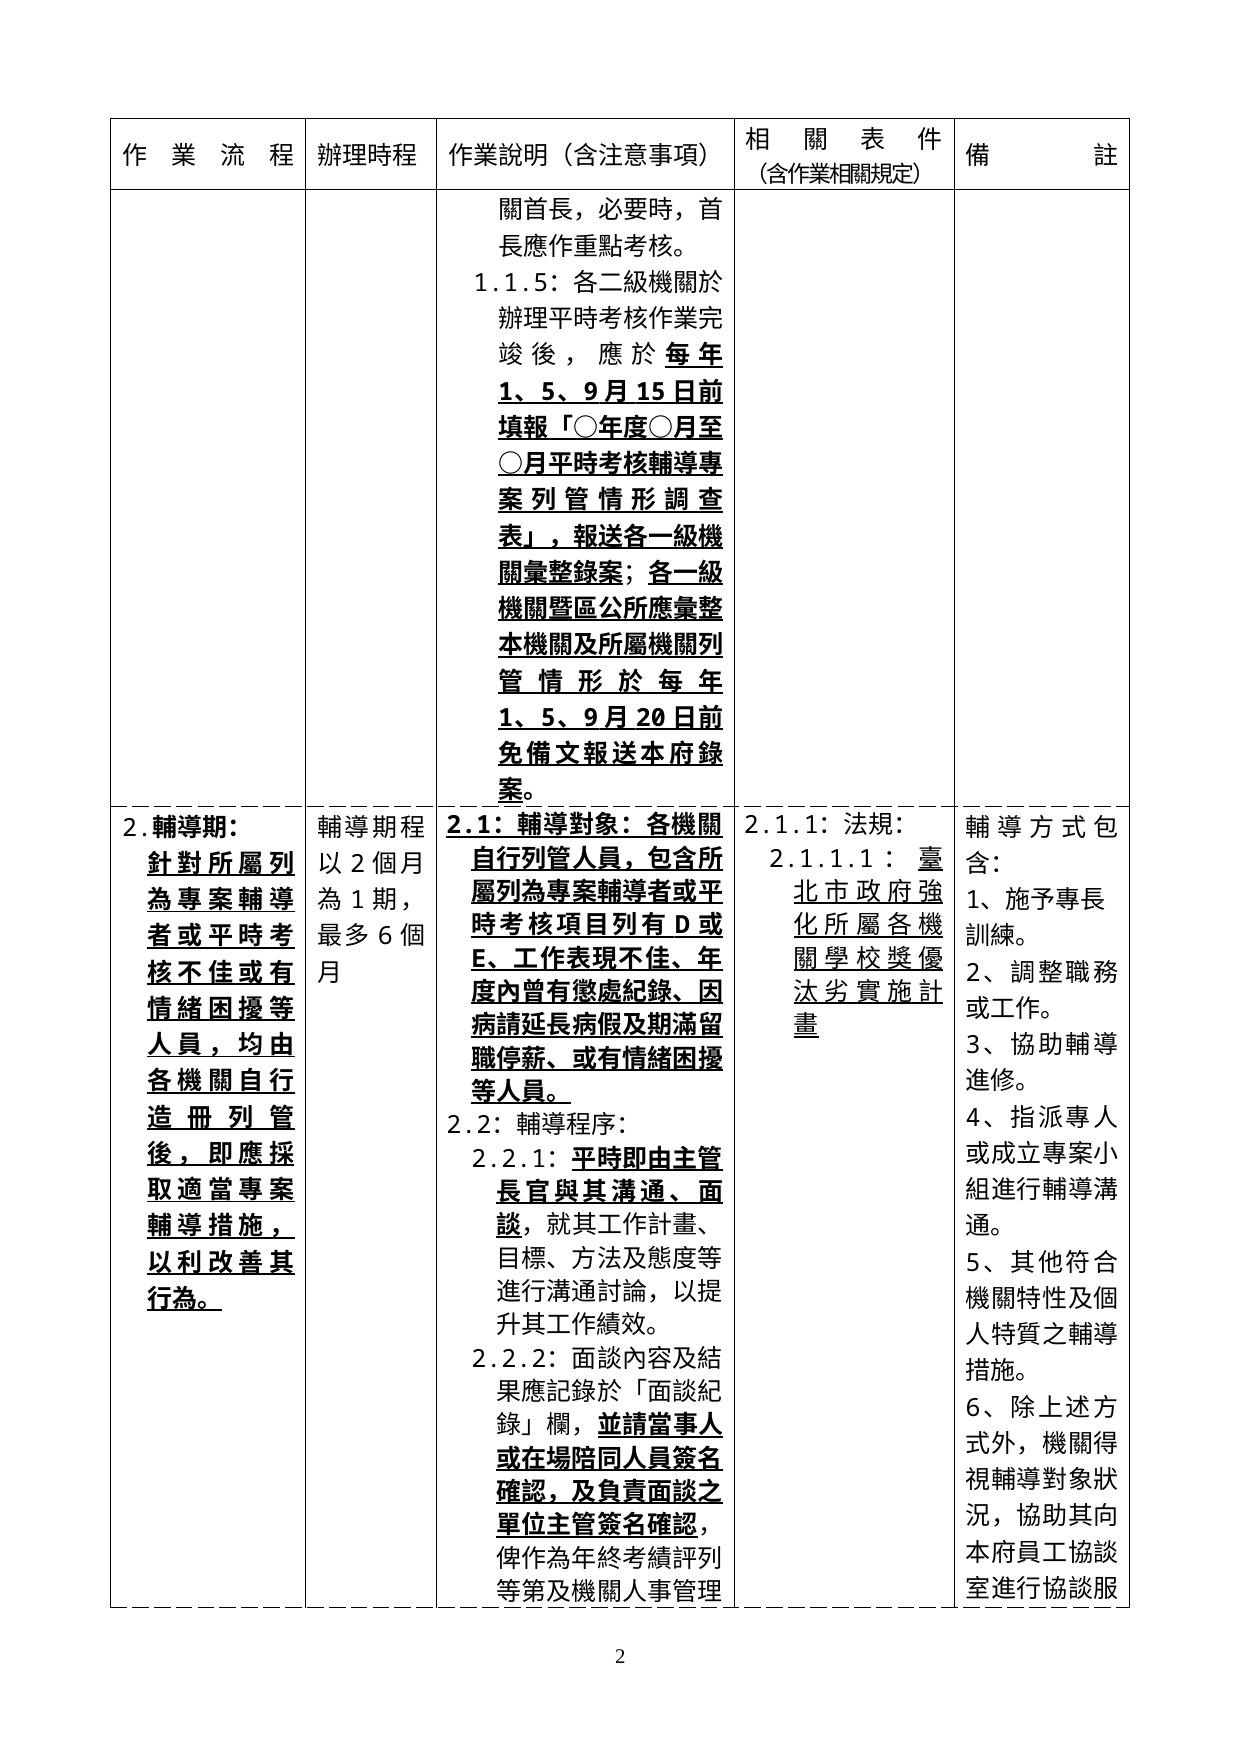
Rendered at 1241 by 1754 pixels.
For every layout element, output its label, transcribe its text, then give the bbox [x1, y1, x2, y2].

table_header 相關表件 （含作業相關規定） [735, 119, 954, 189]
table_header 作業流程 [111, 119, 305, 189]
table_cell 2.1：輔導對象：各機關自行列管人員，包含所屬列為專案輔導者或平時考核項目列有D或E、工作表現不佳、年度內曾有懲處紀錄、因病請延長病假及期滿留職停薪、或有情緒困擾等人員。 2.2：輔導程序： 2.2.1：平時即由主管長官與其溝通、面談，就其工作計畫、目標、方法及態度等進行溝通討論，以提升其工作績效。 2.2.2：面談內容及結果應記錄於「面談紀錄」欄，並請當事人或在場陪同人員簽名確認，及負責面談之單位主管簽名確認，俾作為年終考績評列等第及機關人事管理 [437, 806, 734, 1607]
table_cell 輔導期程以2個月為1期，最多6個月 [306, 806, 436, 1607]
table_cell [955, 190, 1129, 806]
table_cell 2.輔導期： 針對所屬列為專案輔導者或平時考核不佳或有情緒困擾等人員，均由各機關自行造冊列管後，即應採取適當專案輔導措施，以利改善其行為。 [111, 806, 305, 1607]
table_header 辦理時程 [306, 119, 436, 189]
table_cell 關首長，必要時，首長應作重點考核。 1.1.5：各二級機關於辦理平時考核作業完竣後，應於每年1、5、9月15日前填報「○年度○月至○月平時考核輔導專案列管情形調查表」，報送各一級機關彙整錄案；各一級機關暨區公所應彙整本機關及所屬機關列管情形於每年1、5、9月20日前免備文報送本府錄案。 [437, 190, 734, 806]
table_cell [111, 190, 305, 806]
table_cell [306, 190, 436, 806]
table_header 作業說明（含注意事項） [437, 119, 734, 189]
table_cell [735, 190, 954, 806]
table_cell 2.1.1：法規： 2.1.1.1：臺北市政府強化所屬各機關學校獎優汰劣實施計畫 [735, 806, 954, 1607]
table_header 備註 [955, 119, 1129, 189]
table_cell 輔導方式包含： 1、施予專長訓練。 2、調整職務或工作。 3、協助輔導進修。 4、指派專人或成立專案小組進行輔導溝通。 5、其他符合機關特性及個人特質之輔導措施。 6、除上述方式外，機關得視輔導對象狀況，協助其向本府員工協談室進行協談服 [955, 806, 1129, 1607]
